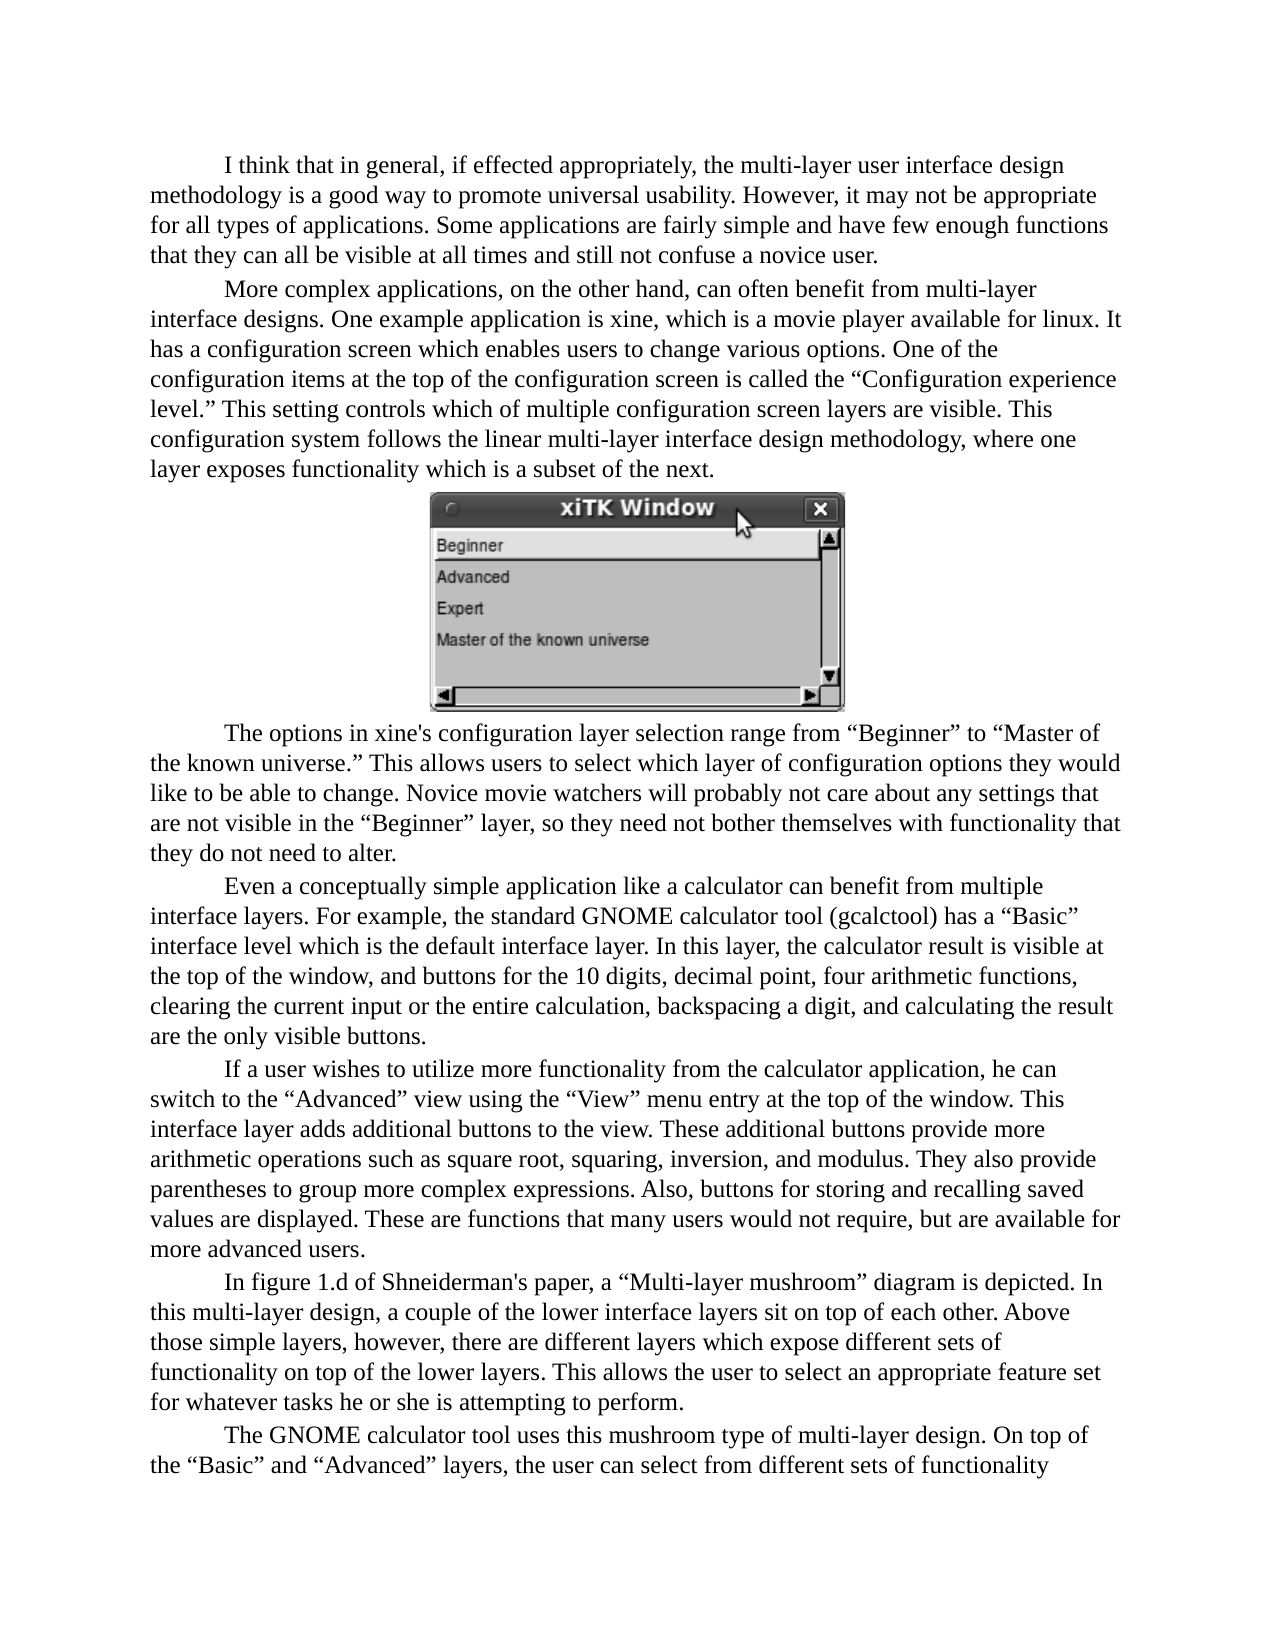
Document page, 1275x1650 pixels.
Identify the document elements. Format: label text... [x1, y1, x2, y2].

text The GNOME calculator tool uses this mushroom type of multi-layer design. On top of the “Basic” and “Advanced” layers, the user can select from different sets of functionality [150, 1419, 1125, 1479]
text In figure 1.d of Shneiderman's paper, a “Multi-layer mushroom” diagram is depicted. In this multi-layer design, a couple of the lower interface layers sit on top of each other. Above those simple layers, however, there are different layers which expose different sets of functionality on top of the lower layers. This allows the user to select an appropriate feature set for whatever tasks he or she is attempting to perform. [150, 1266, 1125, 1416]
text More complex applications, on the other hand, can often benefit from multi-layer interface designs. One example application is xine, which is a movie player available for linux. It has a configuration screen which enables users to change various options. One of the configuration items at the top of the configuration screen is called the “Configuration experience level.” This setting controls which of multiple configuration screen layers are visible. This configuration system follows the linear multi-layer interface design methodology, where one layer exposes functionality which is a subset of the next. [150, 273, 1125, 483]
text If a user wishes to utilize more functionality from the calculator application, he can switch to the “Advanced” view using the “View” menu entry at the top of the window. This interface layer adds additional buttons to the view. These additional buttons provide more arithmetic operations such as square root, squaring, inversion, and modulus. They also provide parentheses to group more complex expressions. Also, buttons for storing and recalling saved values are displayed. These are functions that many users would not require, but are available for more advanced users. [150, 1053, 1125, 1263]
text Even a conceptually simple application like a calculator can benefit from multiple interface layers. For example, the standard GNOME calculator tool (gcalctool) has a “Basic” interface level which is the default interface layer. In this layer, the calculator result is visible at the top of the window, and buttons for the 10 digits, decimal point, four arithmetic functions, clearing the current input or the entire calculation, backspacing a digit, and calculating the result are the only visible buttons. [150, 870, 1125, 1050]
text The options in xine's configuration layer selection range from “Beginner” to “Master of the known universe.” This allows users to select which layer of configuration options they would like to be able to change. Novice movie watchers will probably not care about any settings that are not visible in the “Beginner” layer, so they need not bother themselves with functionality that they do not need to alter. [150, 717, 1125, 867]
text I think that in general, if effected appropriately, the multi-layer user interface design methodology is a good way to promote universal usability. However, it may not be appropriate for all types of applications. Some applications are fairly simple and have few enough functions that they can all be visible at all times and still not confuse a novice user. [150, 150, 1125, 270]
